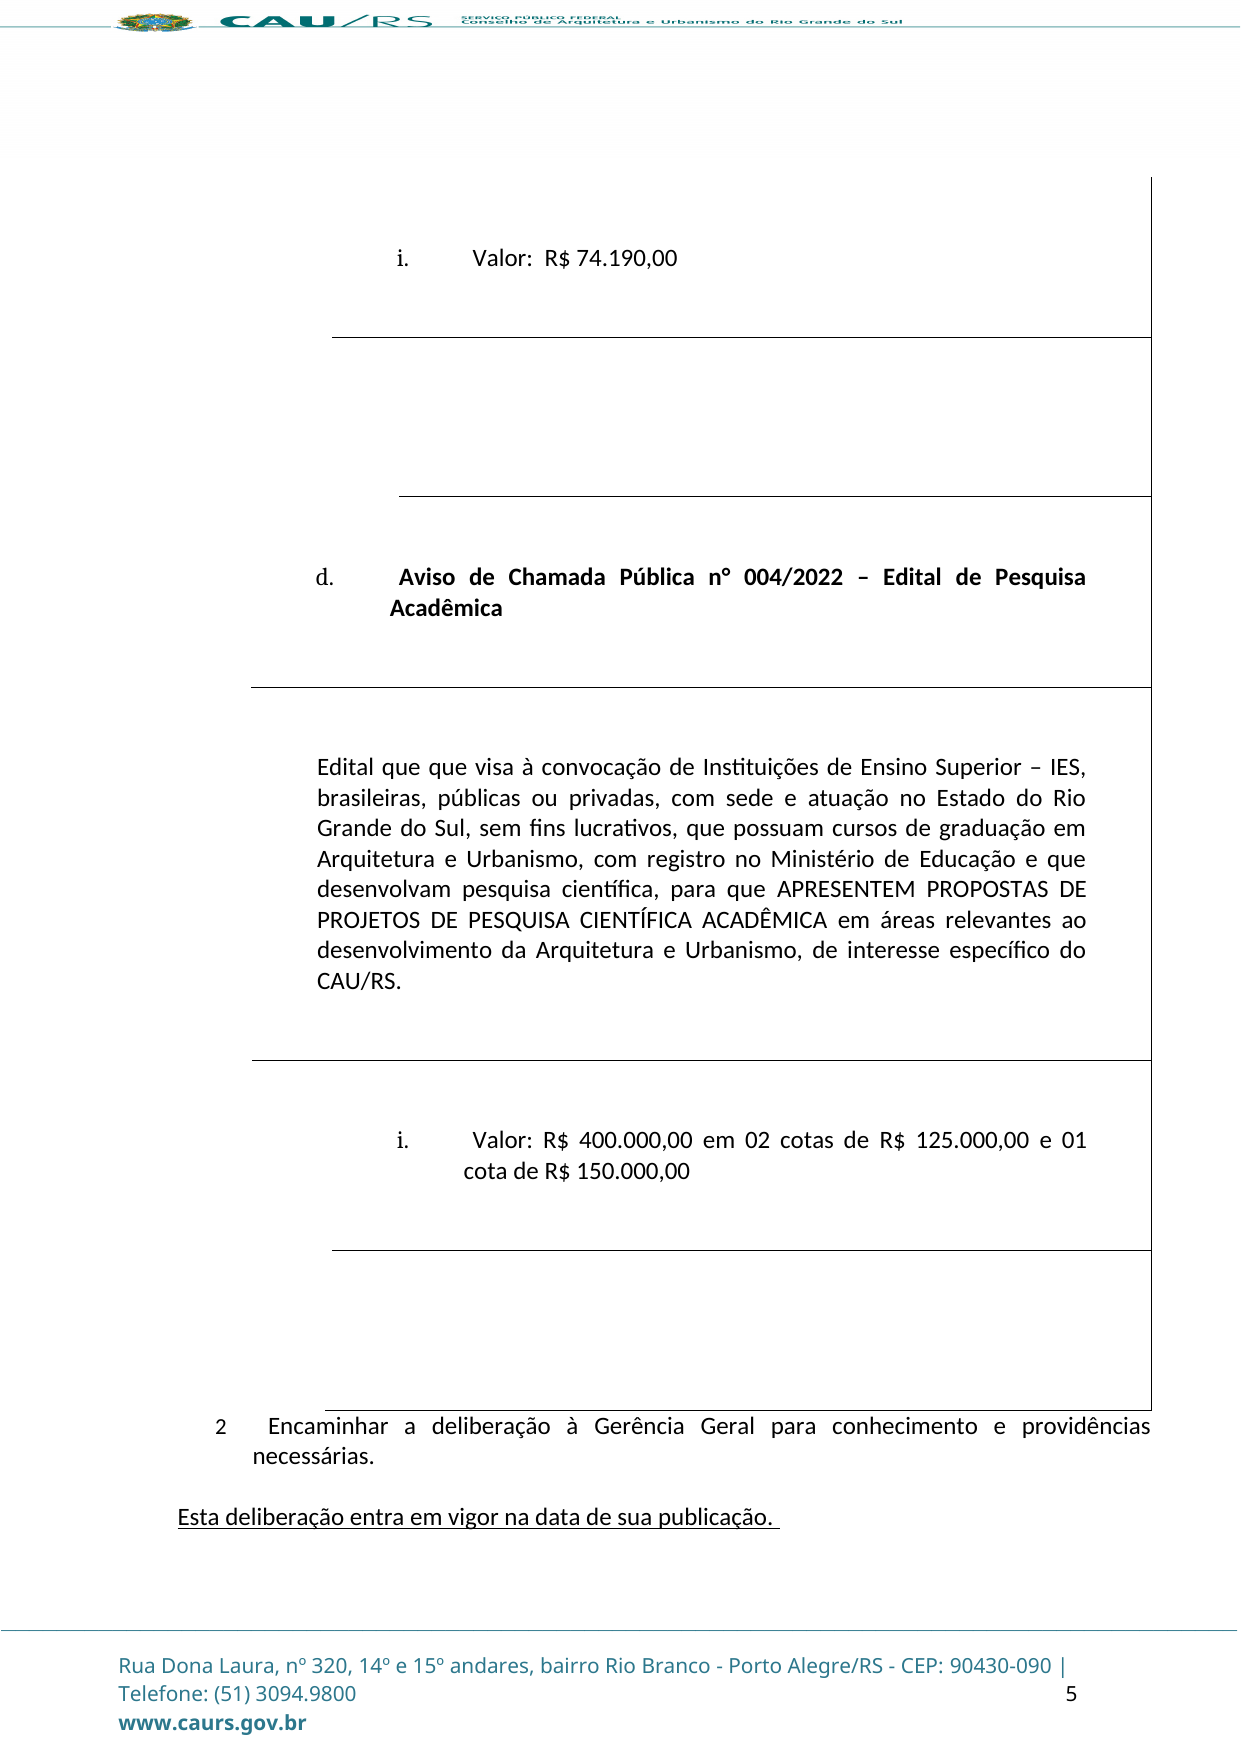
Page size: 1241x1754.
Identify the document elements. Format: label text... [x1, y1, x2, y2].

list Aviso de Chamada Pública n° 004/2022 – Edital de Pesquisa Acadêmica [251, 497, 1151, 687]
list Encaminhar a deliberação à Gerência Geral para conhecimento e providências necessárias. [215, 1410, 1152, 1471]
list Valor: R$ 400.000,00 em 02 cotas de R$ 125.000,00 e 01 cota de R$ 150.000,00 [332, 1060, 1151, 1250]
list Esta deliberação entra em vigor na data de sua publicação. [177, 1502, 1152, 1532]
list Valor: R$ 74.190,00 [332, 177, 1151, 337]
text Edital que que visa à convocação de Instituições de Ensino Superior – IES, brasileiras, públicas ou privadas, com sede e atuação no Estado do Rio Grande do Sul, sem fins lucrativos, que possuam cursos de graduação em Arquitetura e Urbanismo, com registro no Ministério de Educação e que desenvolvam pesquisa científica, para que APRESENTEM PROPOSTAS DE PROJETOS DE PESQUISA CIENTÍFICA ACADÊMICA em áreas relevantes ao desenvolvimento da Arquitetura e Urbanismo, de interesse específico do CAU/RS. [252, 687, 1151, 1060]
